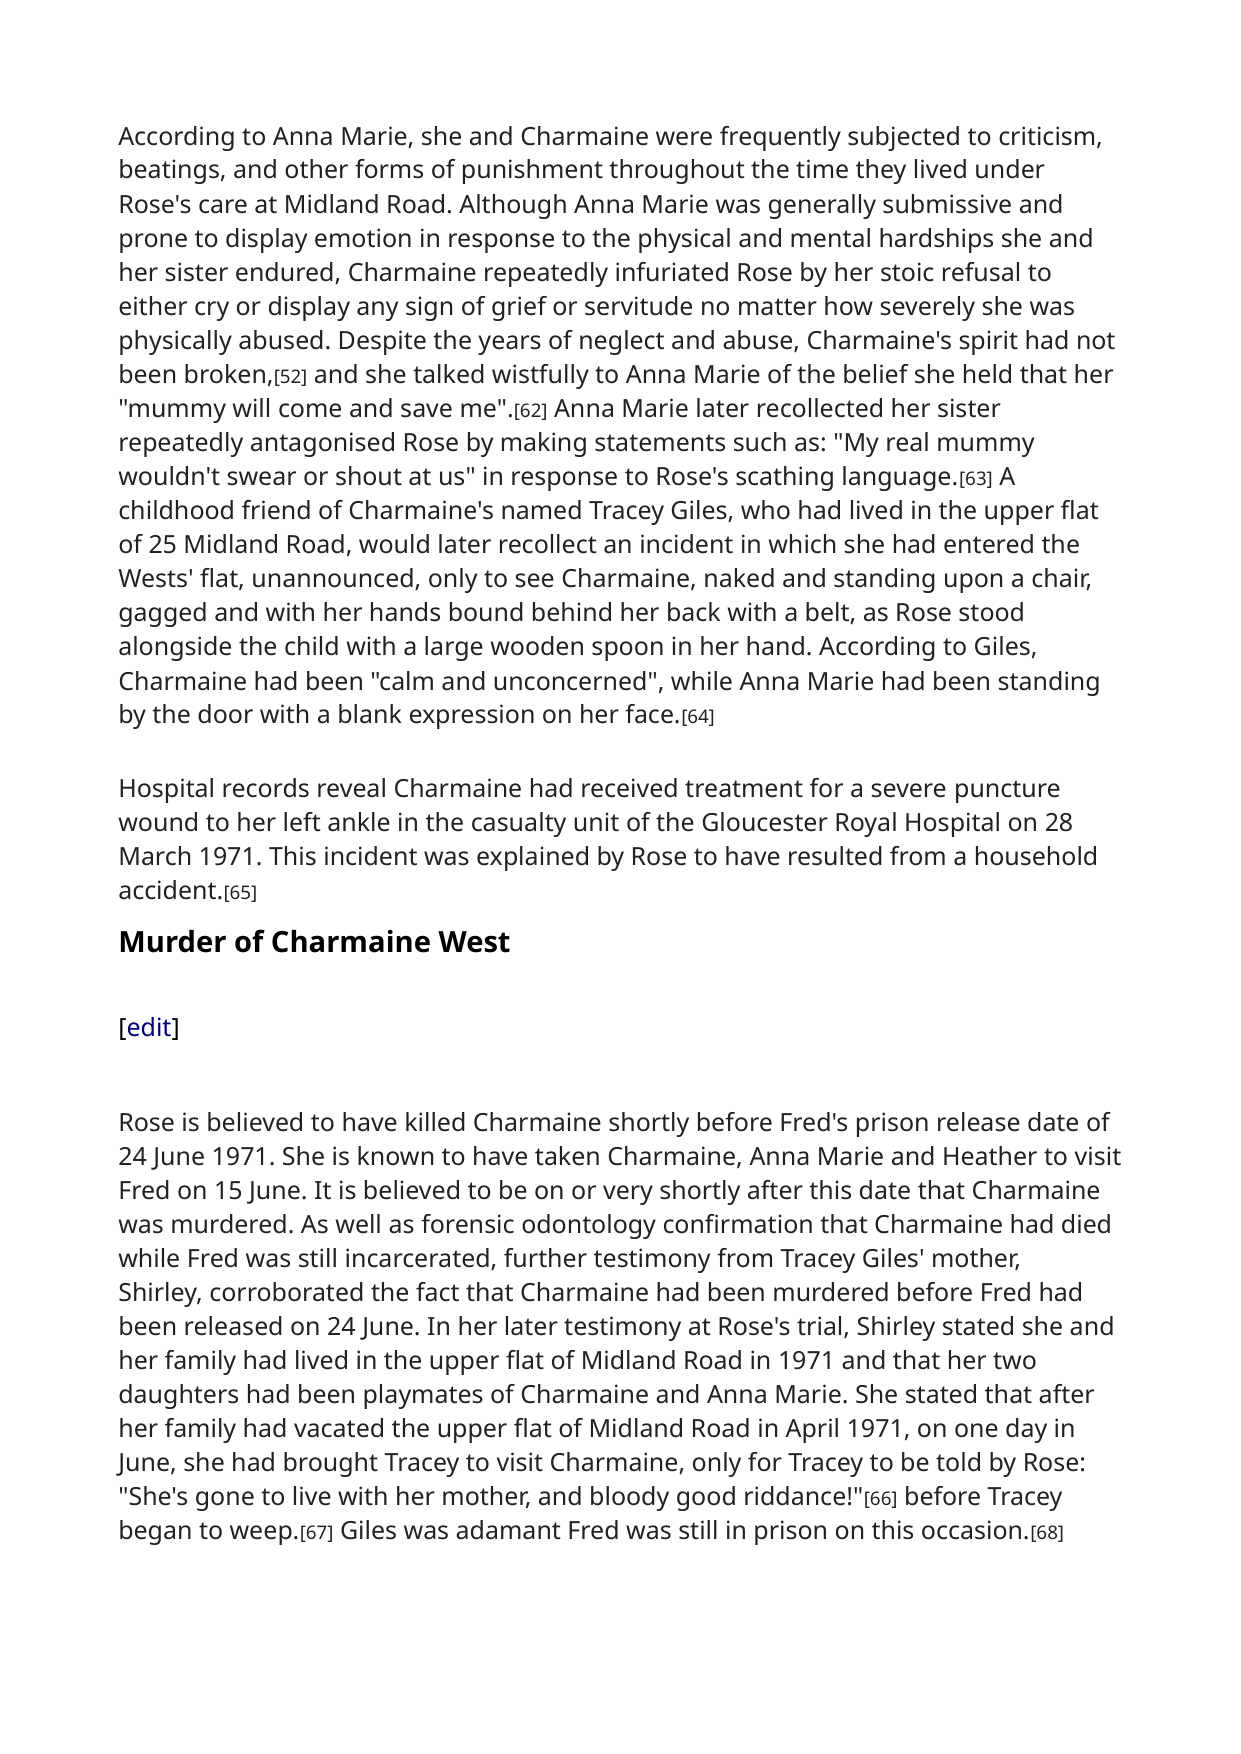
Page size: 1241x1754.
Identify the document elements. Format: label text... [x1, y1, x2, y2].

text [edit] [118, 1010, 1122, 1044]
subtitle Murder of Charmaine West [118, 922, 1122, 961]
text According to Anna Marie, she and Charmaine were frequently subjected to criticism, beatings, and other forms of punishment throughout the time they lived under Rose's care at Midland Road. Although Anna Marie was generally submissive and prone to display emotion in response to the physical and mental hardships she and her sister endured, Charmaine repeatedly infuriated Rose by her stoic refusal to either cry or display any sign of grief or servitude no matter how severely she was physically abused. Despite the years of neglect and abuse, Charmaine's spirit had not been broken,[52] and she talked wistfully to Anna Marie of the belief she held that her "mummy will come and save me".[62] Anna Marie later recollected her sister repeatedly antagonised Rose by making statements such as: "My real mummy wouldn't swear or shout at us" in response to Rose's scathing language.[63] A childhood friend of Charmaine's named Tracey Giles, who had lived in the upper flat of 25 Midland Road, would later recollect an incident in which she had entered the Wests' flat, unannounced, only to see Charmaine, naked and standing upon a chair, gagged and with her hands bound behind her back with a belt, as Rose stood alongside the child with a large wooden spoon in her hand. According to Giles, Charmaine had been "calm and unconcerned", while Anna Marie had been standing by the door with a blank expression on her face.[64] [118, 118, 1122, 731]
text Rose is believed to have killed Charmaine shortly before Fred's prison release date of 24 June 1971. She is known to have taken Charmaine, Anna Marie and Heather to visit Fred on 15 June. It is believed to be on or very shortly after this date that Charmaine was murdered. As well as forensic odontology confirmation that Charmaine had died while Fred was still incarcerated, further testimony from Tracey Giles' mother, Shirley, corroborated the fact that Charmaine had been murdered before Fred had been released on 24 June. In her later testimony at Rose's trial, Shirley stated she and her family had lived in the upper flat of Midland Road in 1971 and that her two daughters had been playmates of Charmaine and Anna Marie. She stated that after her family had vacated the upper flat of Midland Road in April 1971, on one day in June, she had brought Tracey to visit Charmaine, only for Tracey to be told by Rose: "She's gone to live with her mother, and bloody good riddance!"[66] before Tracey began to weep.[67] Giles was adamant Fred was still in prison on this occasion.[68] [118, 1104, 1122, 1547]
text Hospital records reveal Charmaine had received treatment for a severe puncture wound to her left ankle in the casualty unit of the Gloucester Royal Hospital on 28 March 1971. This incident was explained by Rose to have resulted from a household accident.[65] [118, 771, 1122, 907]
